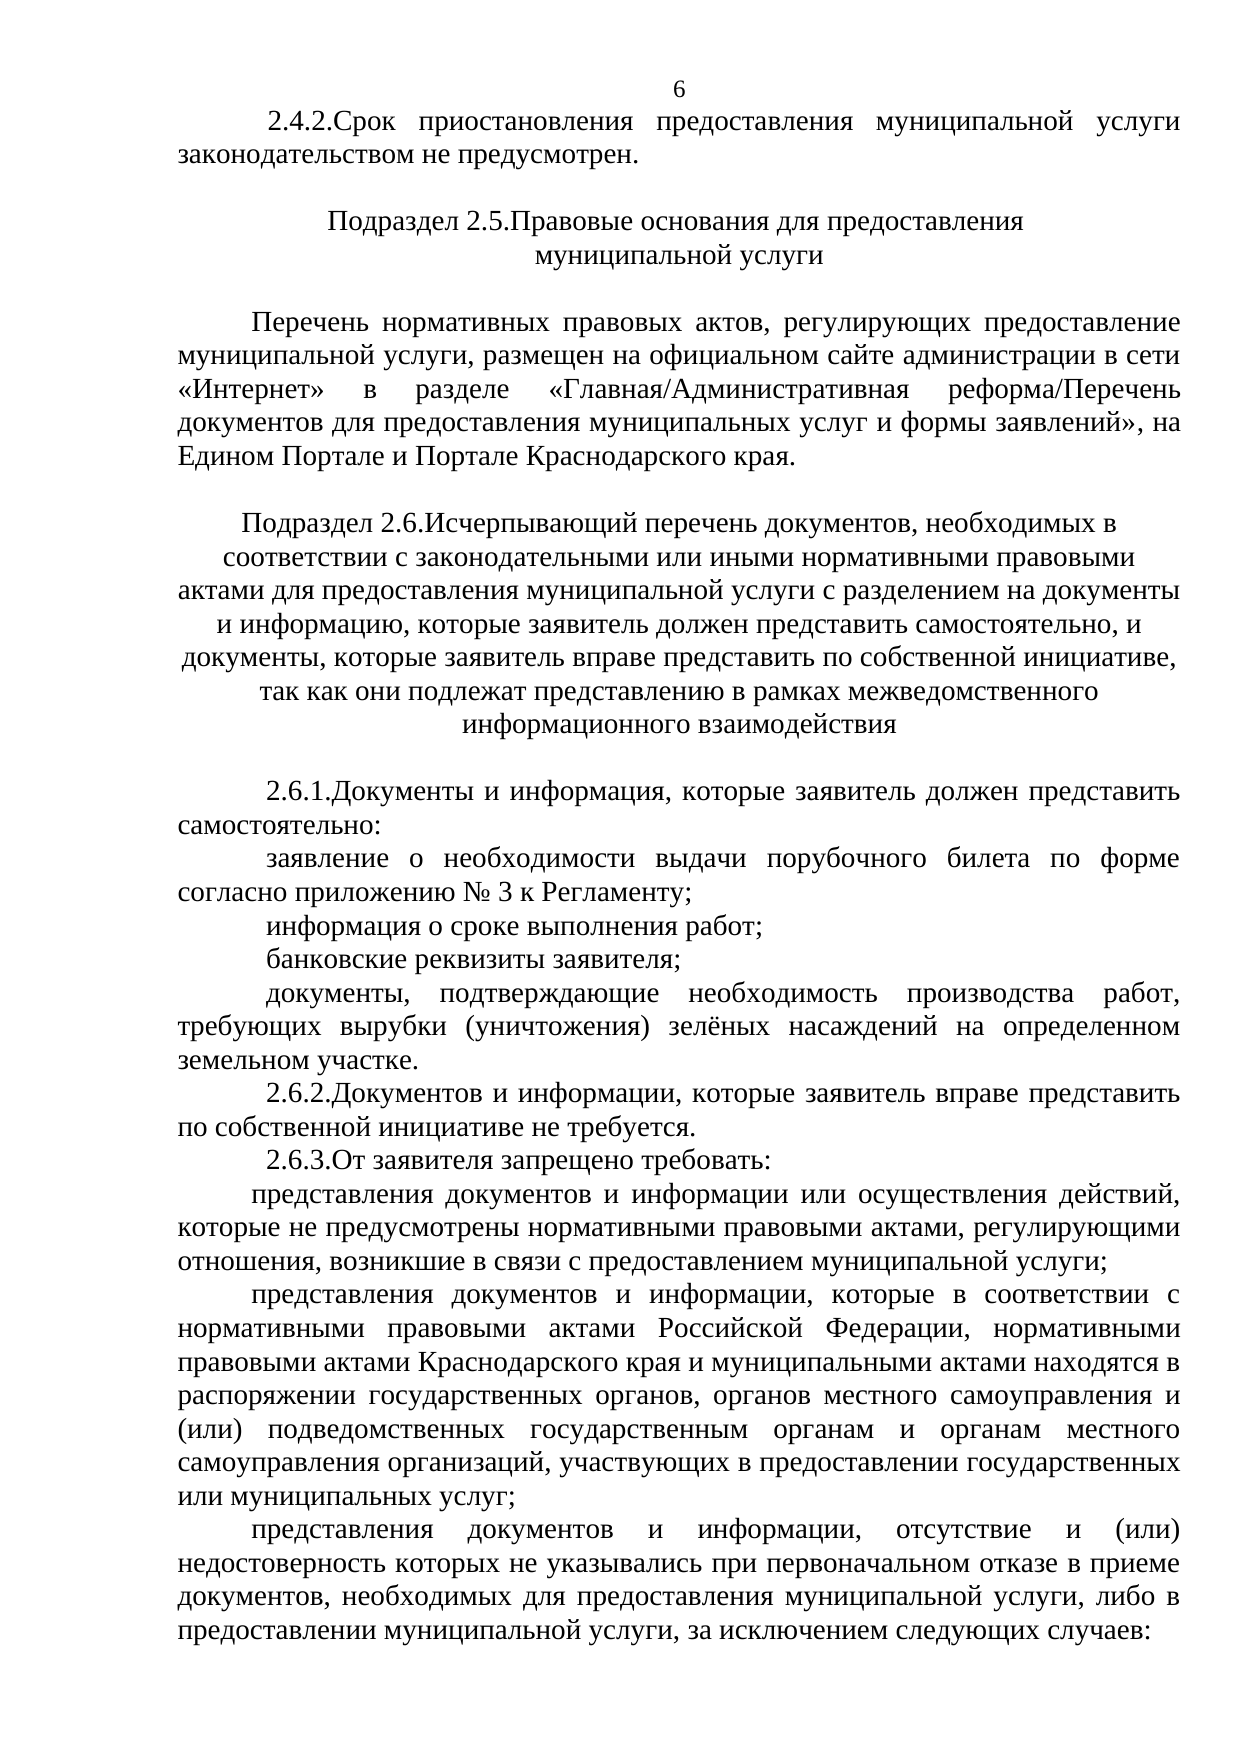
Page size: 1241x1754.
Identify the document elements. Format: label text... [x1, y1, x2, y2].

subtitle 2.6.3.От заявителя запрещено требовать: [177, 1142, 1181, 1176]
subtitle представления документов и информации, которые в соответствии с нормативными правовыми актами Российской Федерации, нормативными правовыми актами Краснодарского края и муниципальными актами находятся в распоряжении государственных органов, органов местного самоуправления и (или) подведомственных государственным органам и органам местного самоуправления организаций, участвующих в предоставлении государственных или муниципальных услуг; [177, 1277, 1181, 1511]
subtitle Подраздел 2.5.Правовые основания для предоставления [177, 203, 1181, 237]
text заявление о необходимости выдачи порубочного билета по форме согласно приложению № 3 к Регламенту; [177, 841, 1181, 908]
subtitle представления документов и информации или осуществления действий, которые не предусмотрены нормативными правовыми актами, регулирующими отношения, возникшие в связи с предоставлением муниципальной услуги; [177, 1176, 1181, 1277]
text банковские реквизиты заявителя; [177, 941, 1181, 975]
text 2.4.2.Срок приостановления предоставления муниципальной услуги законодательством не предусмотрен. [177, 103, 1181, 170]
text 2.6.1.Документы и информация, которые заявитель должен представить самостоятельно: [177, 773, 1181, 841]
text 2.6.2.Документов и информации, которые заявитель вправе представить по собственной инициативе не требуется. [177, 1075, 1181, 1142]
text информация о сроке выполнения работ; [177, 908, 1181, 941]
text Перечень нормативных правовых актов, регулирующих предоставление муниципальной услуги, размещен на официальном сайте администрации в сети «Интернет» в разделе «Главная/Административная реформа/Перечень документов для предоставления муниципальных услуг и формы заявлений», на Едином Портале и Портале Краснодарского края. [177, 304, 1181, 472]
subtitle муниципальной услуги [177, 237, 1181, 270]
subtitle представления документов и информации, отсутствие и (или) недостоверность которых не указывались при первоначальном отказе в приеме документов, необходимых для предоставления муниципальной услуги, либо в предоставлении муниципальной услуги, за исключением следующих случаев: [177, 1511, 1181, 1646]
text документы, подтверждающие необходимость производства работ, требующих вырубки (уничтожения) зелёных насаждений на определенном земельном участке. [177, 975, 1181, 1075]
subtitle Подраздел 2.6.Исчерпывающий перечень документов, необходимых в соответствии с законодательными или иными нормативными правовыми актами для предоставления муниципальной услуги с разделением на документы и информацию, которые заявитель должен представить самостоятельно, и документы, которые заявитель вправе представить по собственной инициативе, так как они подлежат представлению в рамках межведомственного информационного взаимодействия [177, 505, 1181, 740]
